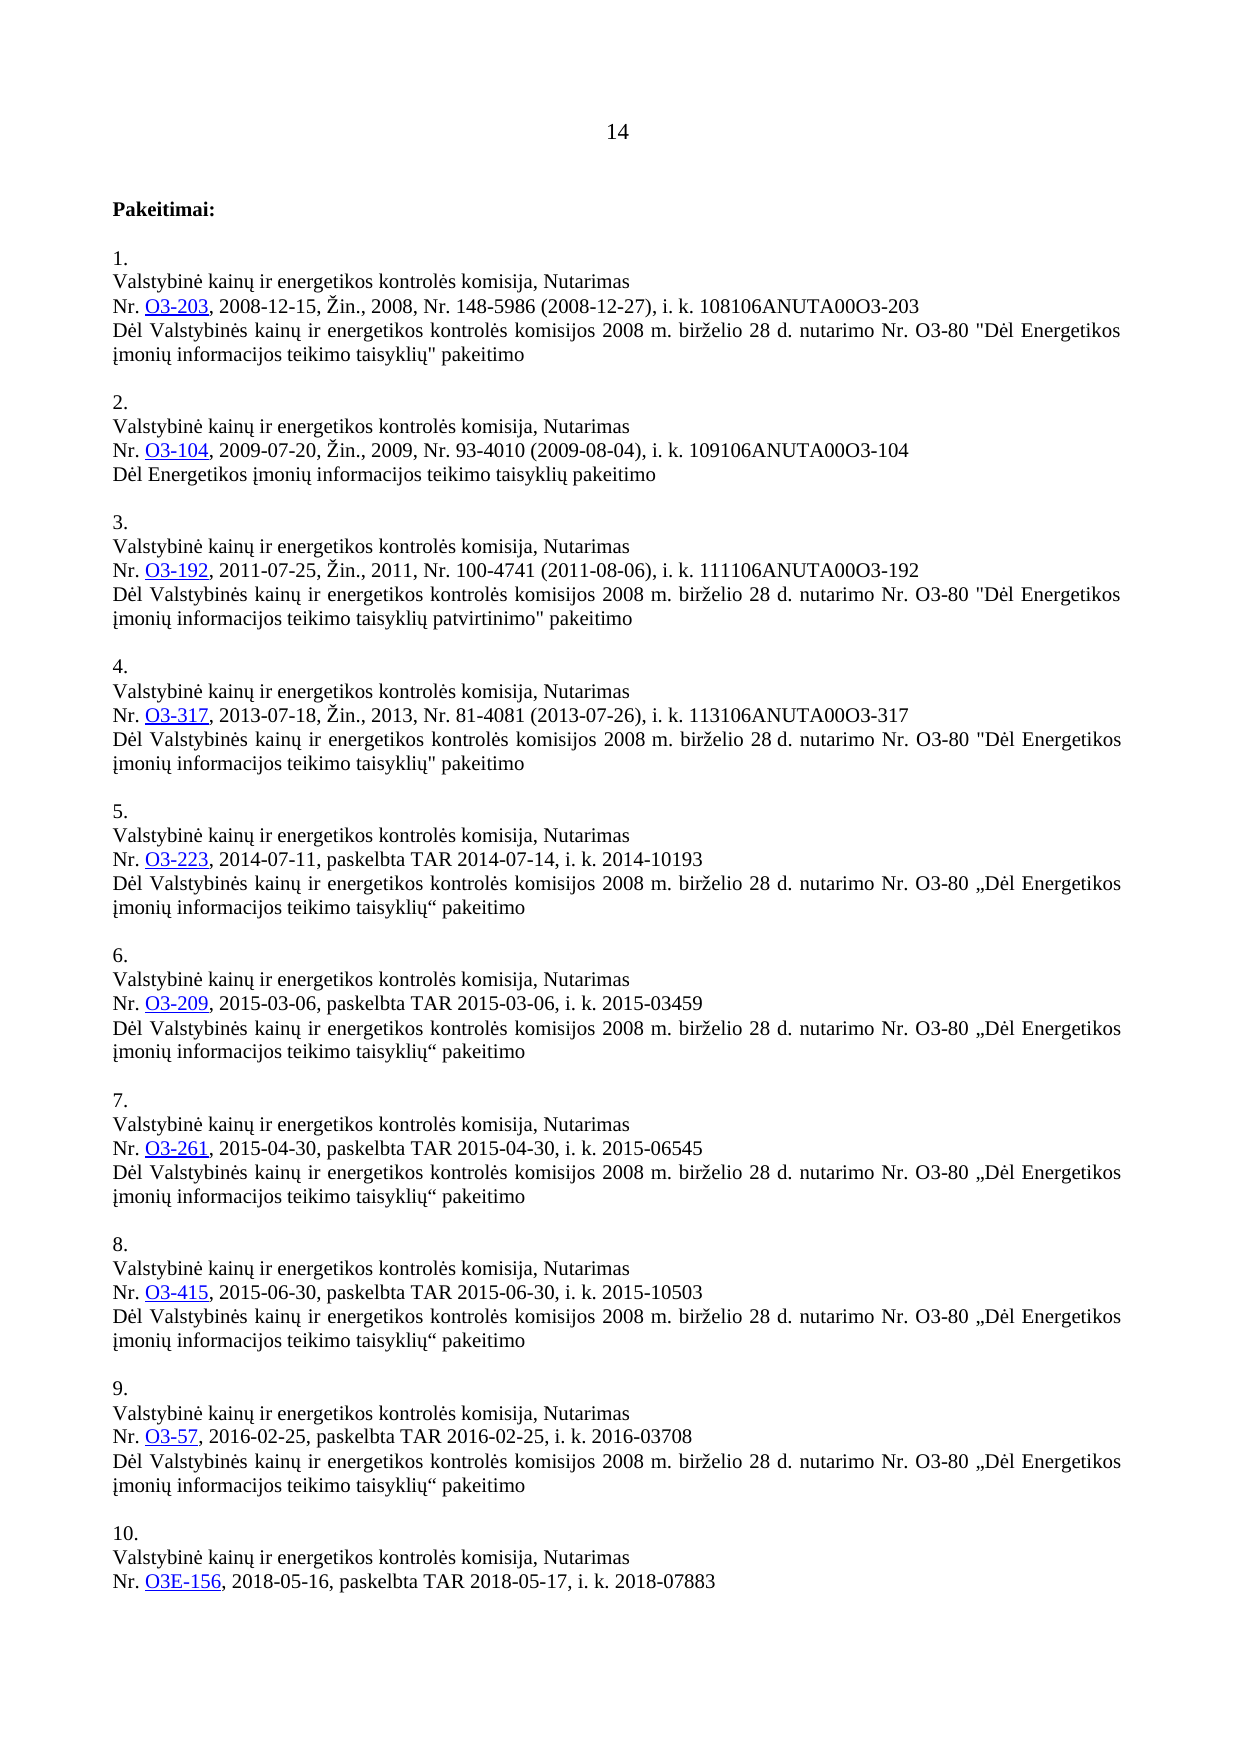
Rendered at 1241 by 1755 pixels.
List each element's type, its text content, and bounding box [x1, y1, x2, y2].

text Pakeitimai: [112, 197, 1122, 221]
text 3. [112, 510, 1122, 534]
text Valstybinė kainų ir energetikos kontrolės komisija, Nutarimas [112, 823, 1122, 847]
text Valstybinė kainų ir energetikos kontrolės komisija, Nutarimas [112, 678, 1122, 703]
text Nr. O3-209, 2015-03-06, paskelbta TAR 2015-03-06, i. k. 2015-03459 [112, 991, 1122, 1015]
text Valstybinė kainų ir energetikos kontrolės komisija, Nutarimas [112, 1256, 1122, 1280]
text Valstybinė kainų ir energetikos kontrolės komisija, Nutarimas [112, 1112, 1122, 1136]
text Dėl Valstybinės kainų ir energetikos kontrolės komisijos 2008 m. birželio 28 d. nutarimo Nr. O3-80 „Dėl Energetikos įmonių informacijos teikimo taisyklių“ pakeitimo [112, 1160, 1122, 1208]
text Dėl Valstybinės kainų ir energetikos kontrolės komisijos 2008 m. birželio 28 d. nutarimo Nr. O3-80 „Dėl Energetikos įmonių informacijos teikimo taisyklių“ pakeitimo [112, 1304, 1122, 1352]
text Nr. O3-415, 2015-06-30, paskelbta TAR 2015-06-30, i. k. 2015-10503 [112, 1280, 1122, 1304]
text Valstybinė kainų ir energetikos kontrolės komisija, Nutarimas [112, 967, 1122, 991]
text Dėl Valstybinės kainų ir energetikos kontrolės komisijos 2008 m. birželio 28 d. nutarimo Nr. O3-80 „Dėl Energetikos įmonių informacijos teikimo taisyklių“ pakeitimo [112, 1015, 1122, 1063]
text Nr. O3-57, 2016-02-25, paskelbta TAR 2016-02-25, i. k. 2016-03708 [112, 1424, 1122, 1448]
text 4. [112, 654, 1122, 678]
text Dėl Valstybinės kainų ir energetikos kontrolės komisijos 2008 m. birželio 28 d. nutarimo Nr. O3-80 "Dėl Energetikos įmonių informacijos teikimo taisyklių patvirtinimo" pakeitimo [112, 582, 1122, 630]
text Valstybinė kainų ir energetikos kontrolės komisija, Nutarimas [112, 414, 1122, 438]
text Nr. O3-317, 2013-07-18, Žin., 2013, Nr. 81-4081 (2013-07-26), i. k. 113106ANUTA00O3-317 [112, 703, 1122, 727]
text Valstybinė kainų ir energetikos kontrolės komisija, Nutarimas [112, 1400, 1122, 1424]
text Nr. O3-261, 2015-04-30, paskelbta TAR 2015-04-30, i. k. 2015-06545 [112, 1136, 1122, 1160]
text Dėl Energetikos įmonių informacijos teikimo taisyklių pakeitimo [112, 462, 1122, 486]
text Valstybinė kainų ir energetikos kontrolės komisija, Nutarimas [112, 269, 1122, 293]
text Valstybinė kainų ir energetikos kontrolės komisija, Nutarimas [112, 1545, 1122, 1569]
text Nr. O3E-156, 2018-05-16, paskelbta TAR 2018-05-17, i. k. 2018-07883 [112, 1569, 1122, 1593]
text Nr. O3-223, 2014-07-11, paskelbta TAR 2014-07-14, i. k. 2014-10193 [112, 847, 1122, 871]
text 7. [112, 1088, 1122, 1112]
text Nr. O3-192, 2011-07-25, Žin., 2011, Nr. 100-4741 (2011-08-06), i. k. 111106ANUTA00O3-192 [112, 558, 1122, 582]
text Nr. O3-104, 2009-07-20, Žin., 2009, Nr. 93-4010 (2009-08-04), i. k. 109106ANUTA00O3-104 [112, 438, 1122, 462]
text 6. [112, 943, 1122, 967]
text Nr. O3-203, 2008-12-15, Žin., 2008, Nr. 148-5986 (2008-12-27), i. k. 108106ANUTA00O3-203 [112, 293, 1122, 318]
text 8. [112, 1232, 1122, 1256]
text 2. [112, 390, 1122, 414]
text Valstybinė kainų ir energetikos kontrolės komisija, Nutarimas [112, 534, 1122, 558]
text Dėl Valstybinės kainų ir energetikos kontrolės komisijos 2008 m. birželio 28 d. nutarimo Nr. O3-80 „Dėl Energetikos įmonių informacijos teikimo taisyklių“ pakeitimo [112, 871, 1122, 919]
text 9. [112, 1376, 1122, 1400]
text Dėl Valstybinės kainų ir energetikos kontrolės komisijos 2008 m. birželio 28 d. nutarimo Nr. O3-80 „Dėl Energetikos įmonių informacijos teikimo taisyklių“ pakeitimo [112, 1448, 1122, 1497]
text 5. [112, 799, 1122, 823]
text Dėl Valstybinės kainų ir energetikos kontrolės komisijos 2008 m. birželio 28 d. nutarimo Nr. O3-80 "Dėl Energetikos įmonių informacijos teikimo taisyklių" pakeitimo [112, 318, 1122, 366]
text 1. [112, 245, 1122, 269]
text Dėl Valstybinės kainų ir energetikos kontrolės komisijos 2008 m. birželio 28 d. nutarimo Nr. O3-80 "Dėl Energetikos įmonių informacijos teikimo taisyklių" pakeitimo [112, 727, 1122, 775]
text 10. [112, 1521, 1122, 1545]
